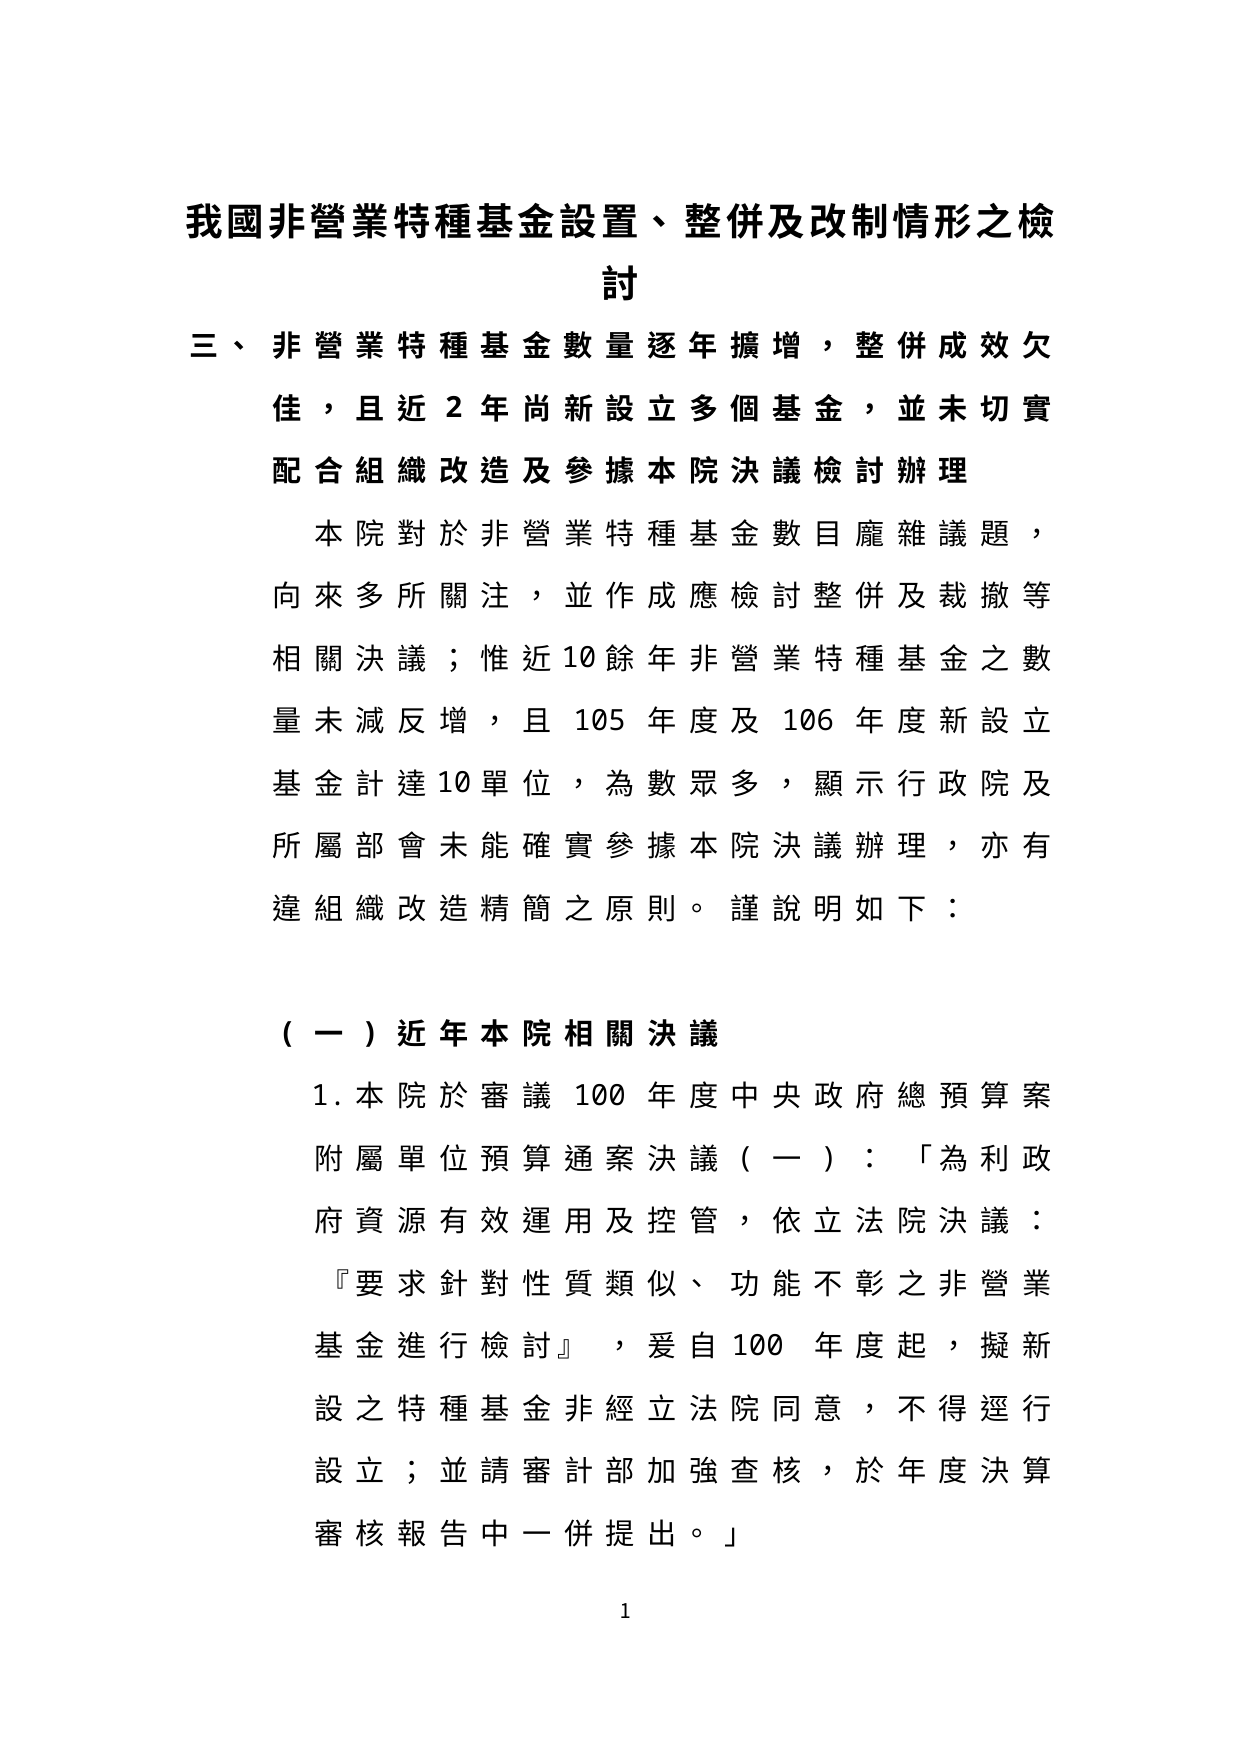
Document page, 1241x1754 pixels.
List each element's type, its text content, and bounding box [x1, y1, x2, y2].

text 三、非營業特種基金數量逐年擴增，整併成效欠佳，且近2年尚新設立多個基金，並未切實配合組織改造及參據本院決議檢討辦理 [183, 302, 1058, 490]
text 1.本院於審議100年度中央政府總預算案附屬單位預算通案決議(一)：「為利政府資源有效運用及控管，依立法院決議：『要求針對性質類似、功能不彰之非營業基金進行檢討』，爰自100 年度起，擬新設之特種基金非經立法院同意，不得逕行設立；並請審計部加強查核，於年度決算審核報告中一併提出。」 [271, 1052, 1058, 1552]
text 本院對於非營業特種基金數目龐雜議題，向來多所關注，並作成應檢討整併及裁撤等相關決議；惟近10餘年非營業特種基金之數量未減反增，且105年度及106年度新設立基金計達10單位，為數眾多，顯示行政院及所屬部會未能確實參據本院決議辦理，亦有違組織改造精簡之原則。謹說明如下： [242, 490, 1058, 927]
text (一)近年本院相關決議 [242, 990, 1058, 1052]
text 我國非營業特種基金設置、整併及改制情形之檢討 [183, 177, 1058, 302]
